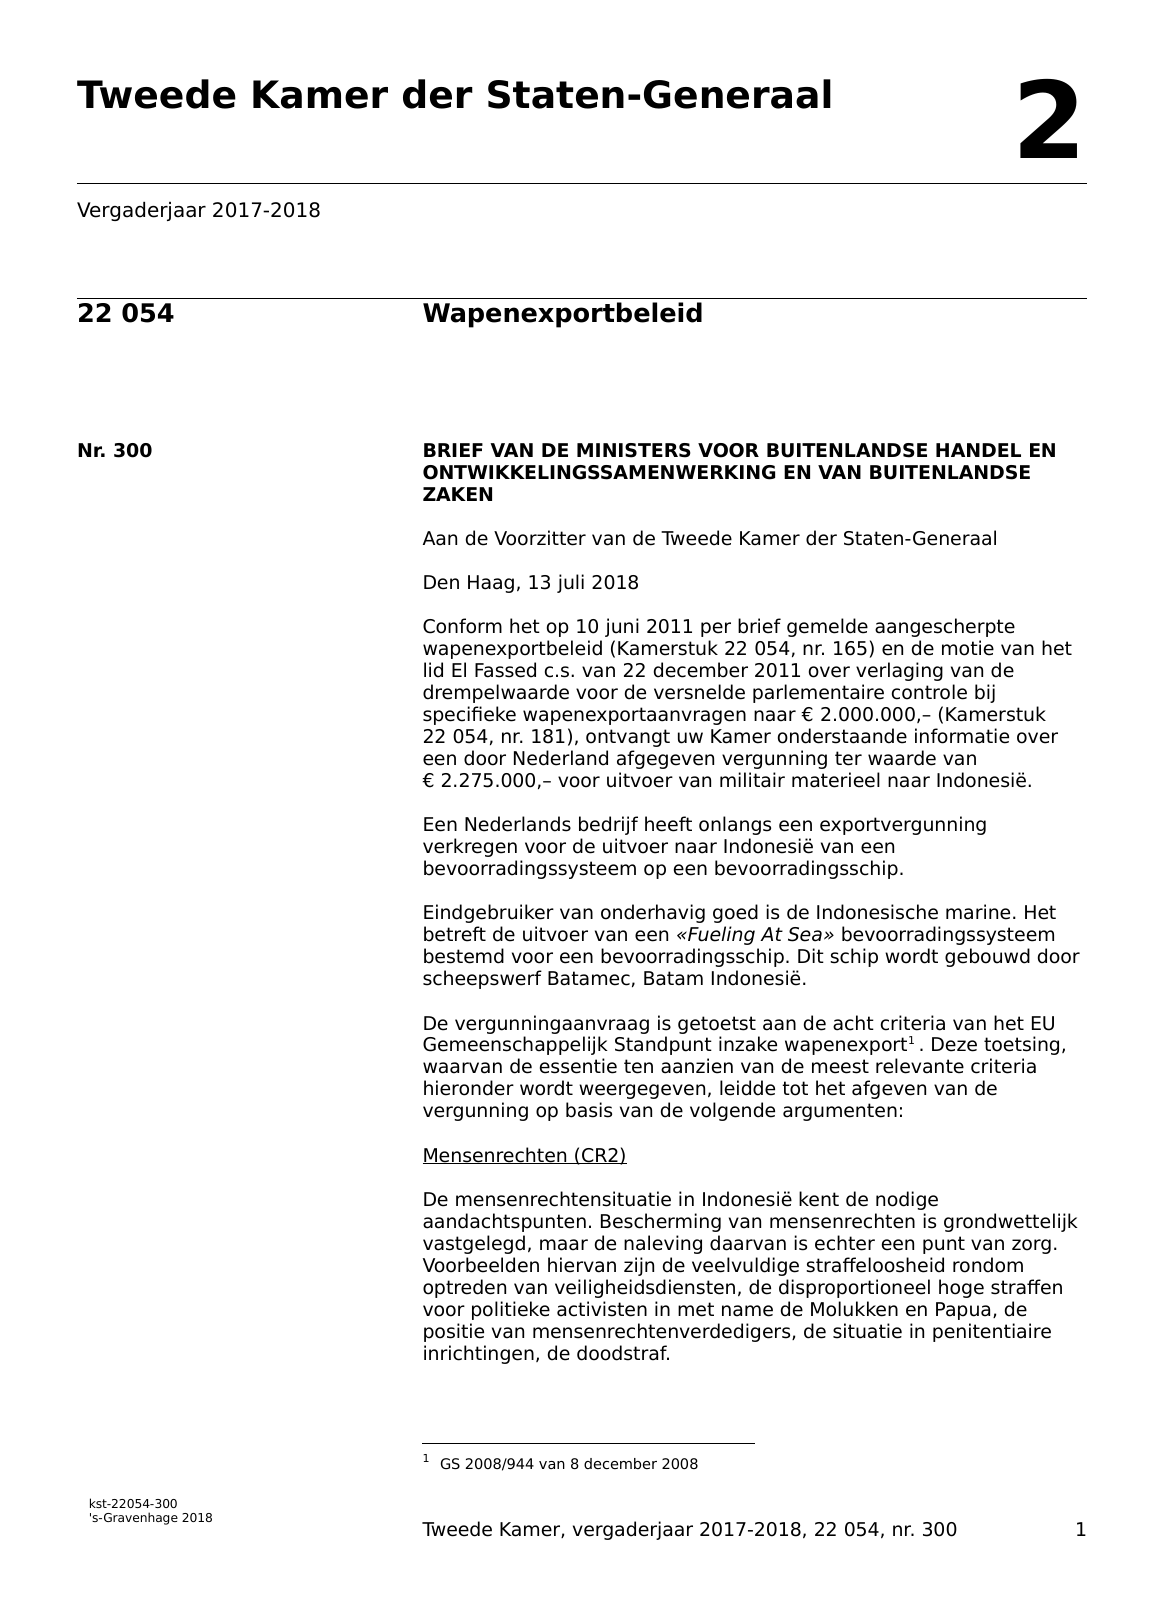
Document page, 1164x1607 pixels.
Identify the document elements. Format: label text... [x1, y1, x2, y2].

text De mensenrechtensituatie in Indonesië kent de nodige aandachtspunten. Bescherming van mensenrechten is grondwettelijk vastgelegd, maar de naleving daarvan is echter een punt van zorg. Voorbeelden hiervan zijn de veelvuldige straffeloosheid rondom optreden van veiligheidsdiensten, de disproportioneel hoge straffen voor politieke activisten in met name de Molukken en Papua, de positie van mensenrechtenverdedigers, de situatie in penitentiaire inrichtingen, de doodstraf. [422, 1189, 1087, 1364]
subtitle Nr. 300 BRIEF VAN DE MINISTERS VOOR BUITENLANDSE HANDEL EN ONTWIKKELINGSSAMENWERKING EN VAN BUITENLANDSE ZAKEN [77, 440, 1087, 506]
text Den Haag, 13 juli 2018 [422, 572, 1087, 594]
text De vergunningaanvraag is getoetst aan de acht criteria van het EU Gemeenschappelijk Standpunt inzake wapenexport. Deze toetsing, waarvan de essentie ten aanzien van de meest relevante criteria hieronder wordt weergegeven, leidde tot het afgeven van de vergunning op basis van de volgende argumenten: [422, 1012, 1087, 1122]
subtitle 22 054 Wapenexportbeleid [77, 299, 1087, 329]
table_header Tweede Kamer der Staten-Generaal [77, 59, 886, 183]
text Eindgebruiker van onderhavig goed is de Indonesische marine. Het betreft de uitvoer van een «Fueling At Sea» bevoorradingssysteem bestemd voor een bevoorradingsschip. Dit schip wordt gebouwd door scheepswerf Batamec, Batam Indonesië. [422, 902, 1087, 990]
table_header 2 [886, 59, 1087, 183]
subtitle Mensenrechten (CR2) [422, 1144, 1087, 1166]
text Aan de Voorzitter van de Tweede Kamer der Staten-Generaal [422, 528, 1087, 550]
text kst-22054-300 [88, 1497, 323, 1511]
text Een Nederlands bedrijf heeft onlangs een exportvergunning verkregen voor de uitvoer naar Indonesië van een bevoorradingssysteem op een bevoorradingsschip. [422, 814, 1087, 880]
text Conform het op 10 juni 2011 per brief gemelde aangescherpte wapenexportbeleid (Kamerstuk 22 054, nr. 165) en de motie van het lid El Fassed c.s. van 22 december 2011 over verlaging van de drempelwaarde voor de versnelde parlementaire controle bij specifieke wapenexportaanvragen naar € 2.000.000,– (Kamerstuk 22 054, nr. 181), ontvangt uw Kamer onderstaande informatie over een door Nederland afgegeven vergunning ter waarde van € 2.275.000,– voor uitvoer van militair materieel naar Indonesië. [422, 616, 1087, 792]
text GS 2008/944 van 8 december 2008 [422, 1452, 1087, 1474]
text 's-Gravenhage 2018 [88, 1511, 323, 1525]
table_cell Vergaderjaar 2017-2018 [77, 184, 1087, 298]
